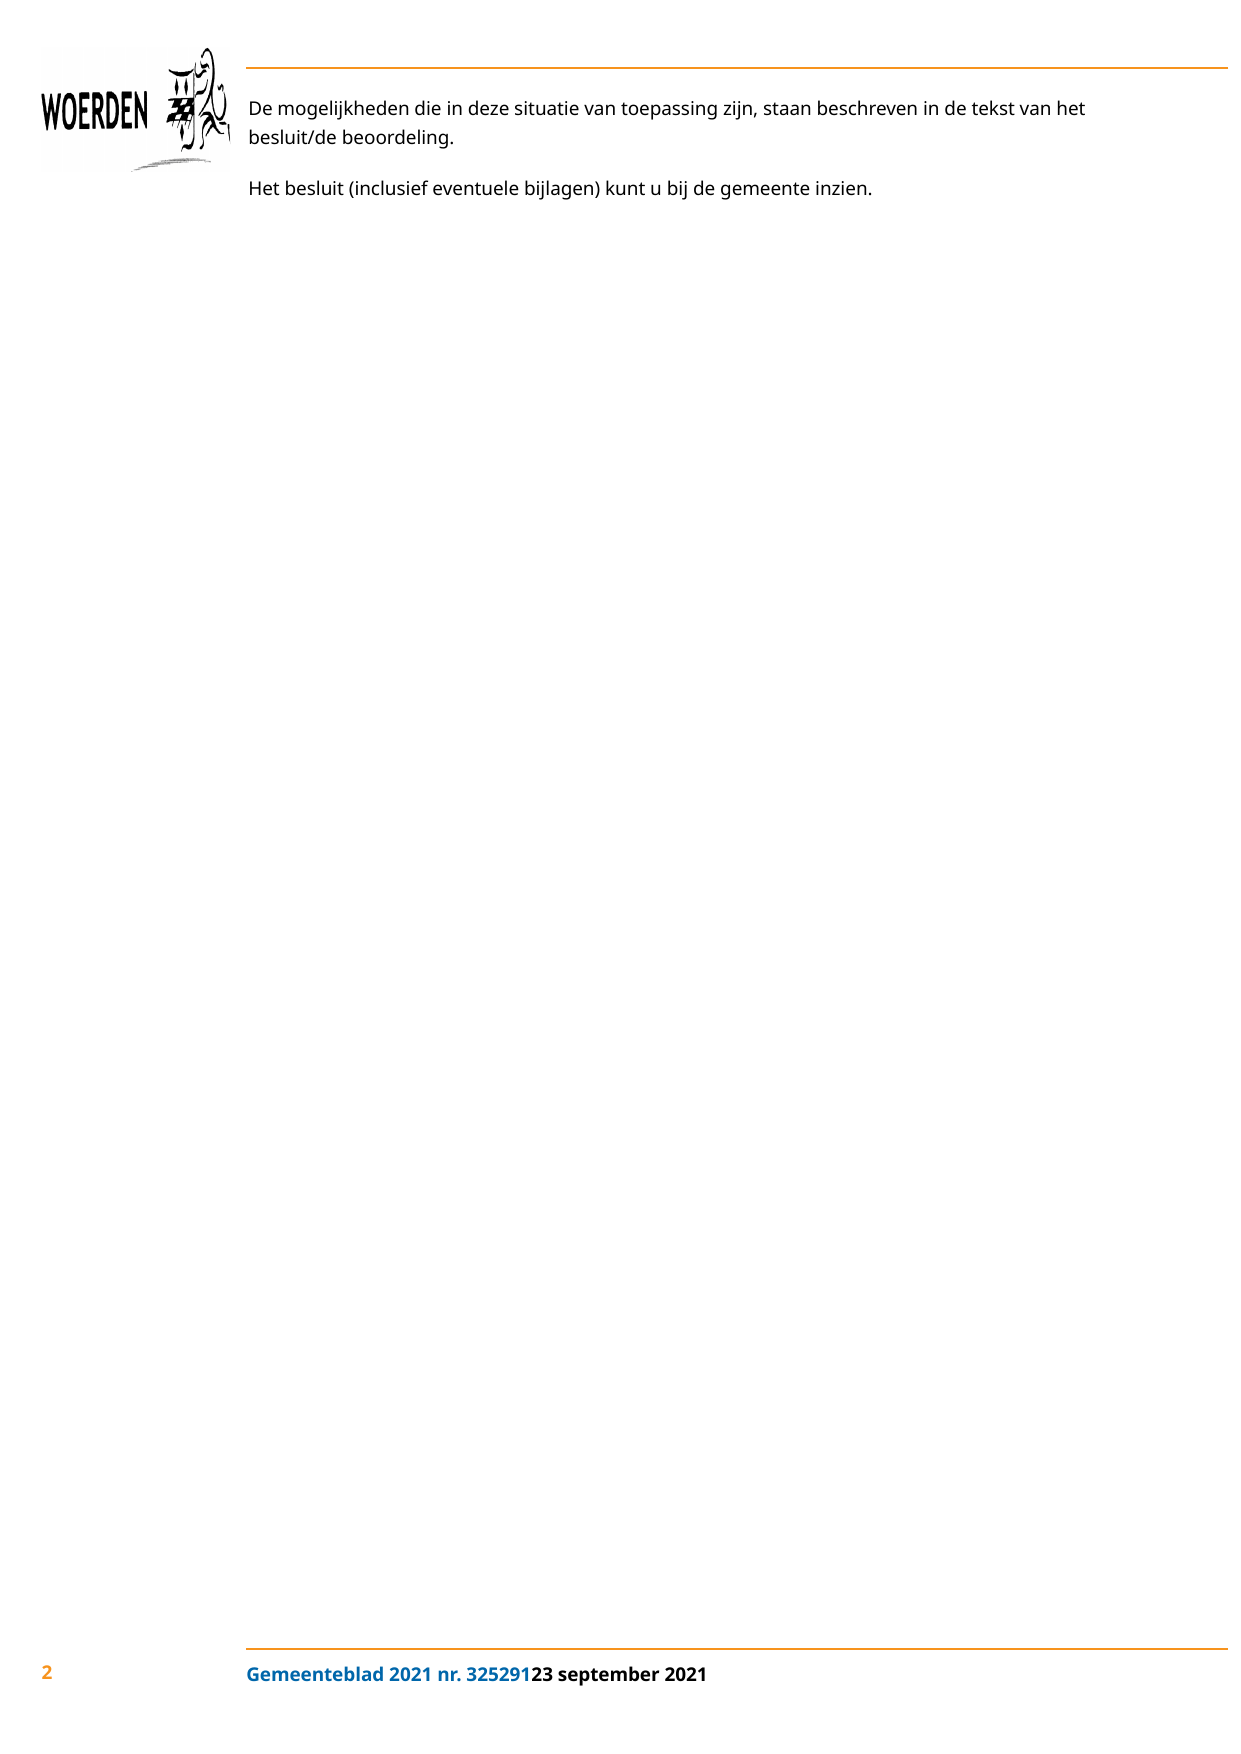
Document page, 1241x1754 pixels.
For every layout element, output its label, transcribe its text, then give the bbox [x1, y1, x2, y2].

text De mogelijkheden die in deze situatie van toepassing zijn, staan beschreven in de tekst van het besluit/de beoordeling. [248, 95, 1152, 150]
text Het besluit (inclusief eventuele bijlagen) kunt u bij de gemeente inzien. [248, 175, 1152, 201]
picture [41, 47, 231, 172]
